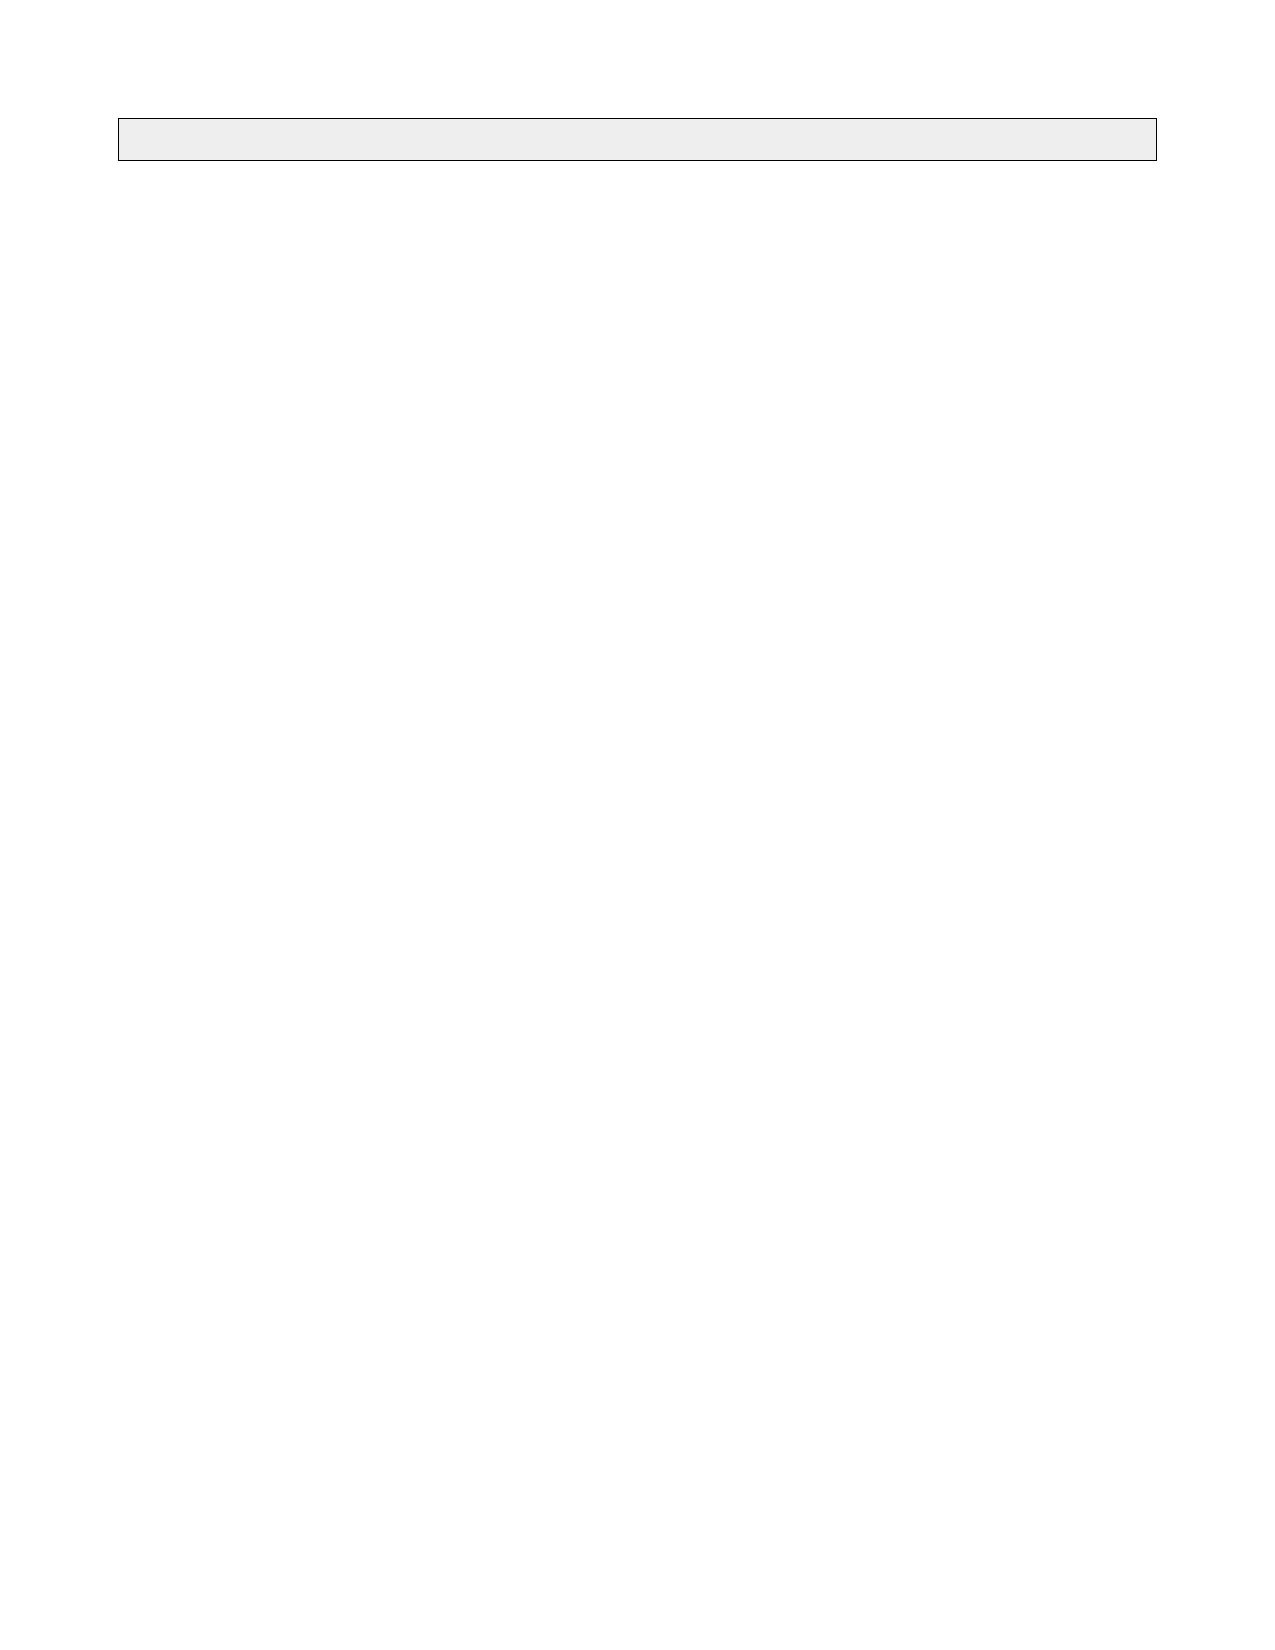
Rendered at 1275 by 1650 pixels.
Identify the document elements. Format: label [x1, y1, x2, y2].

table_header [119, 119, 1156, 160]
